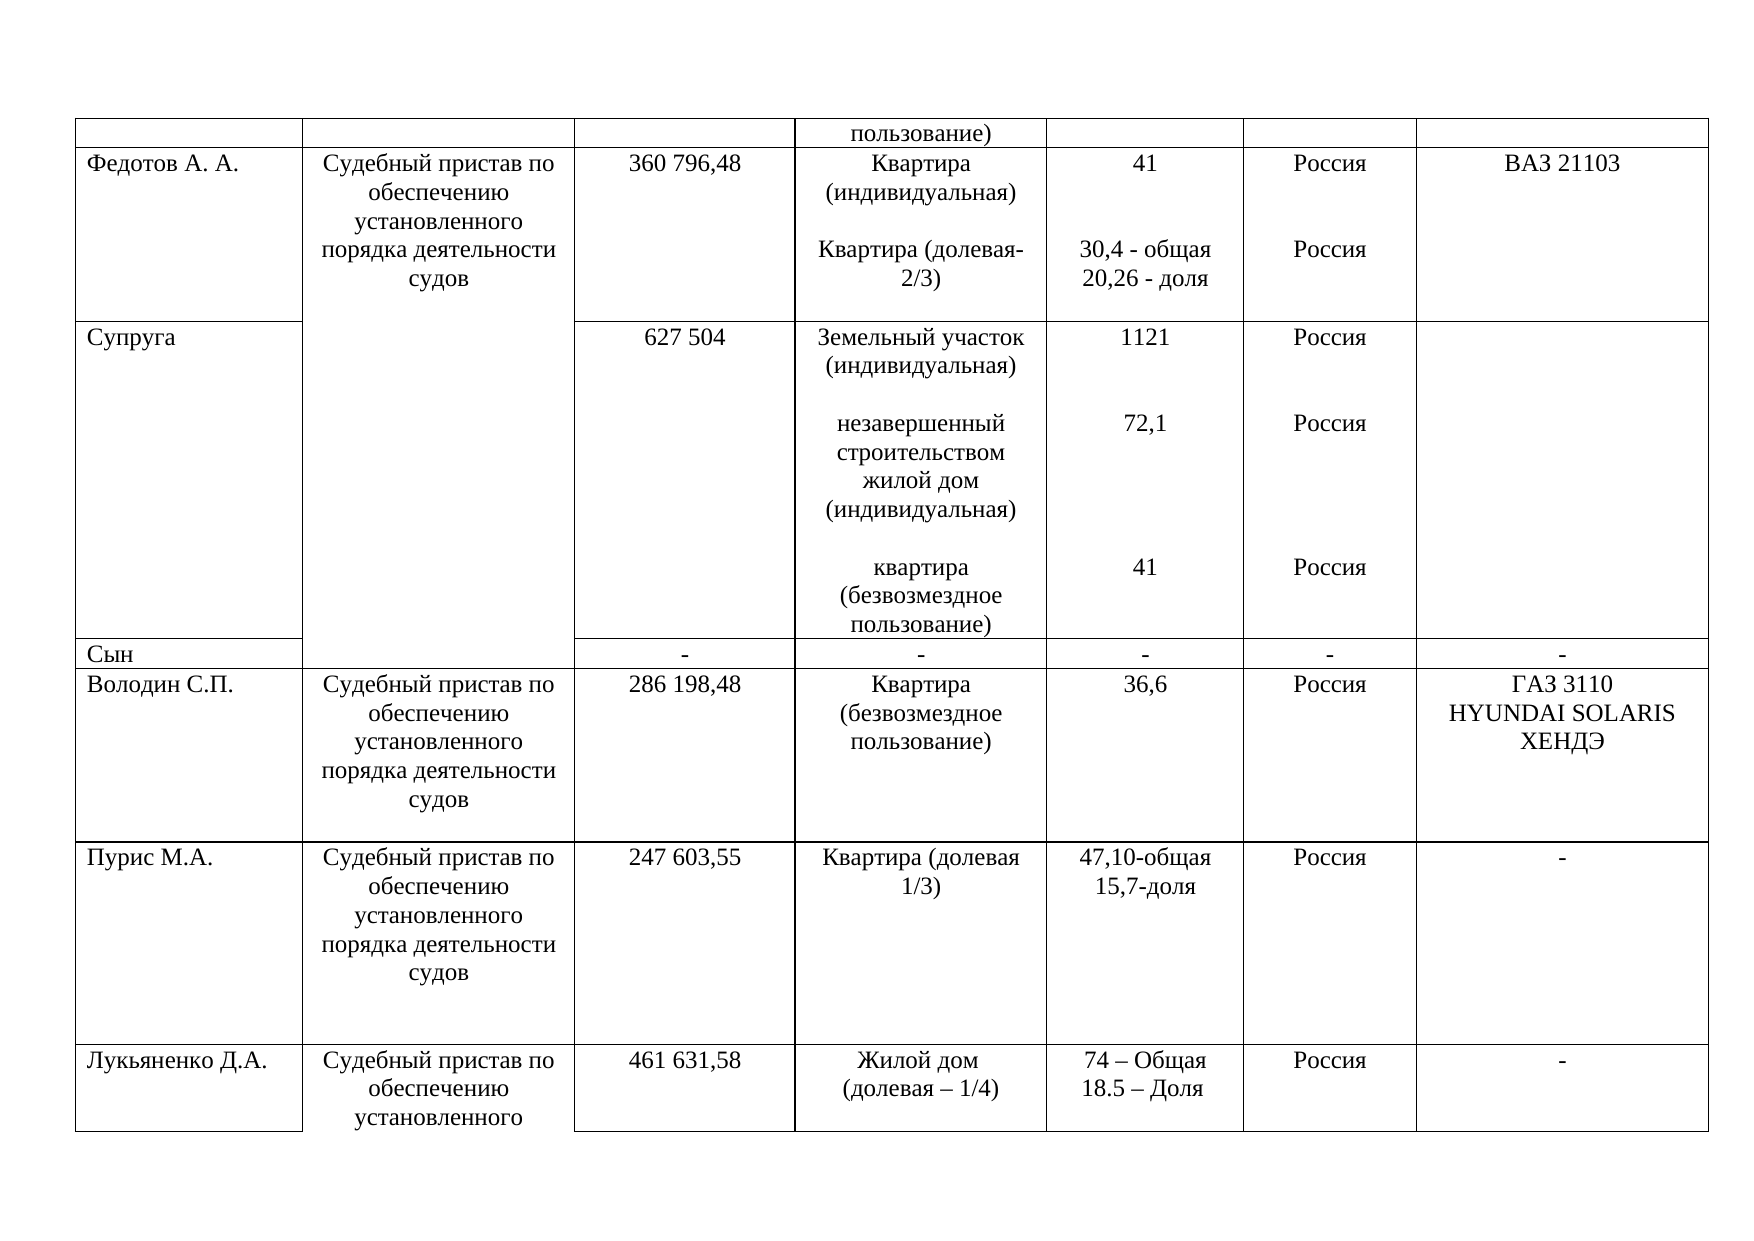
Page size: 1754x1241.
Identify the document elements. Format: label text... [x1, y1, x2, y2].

table_cell Пурис М.А. [76, 843, 302, 1044]
table_cell [1047, 119, 1243, 147]
table_cell - [1417, 639, 1708, 668]
table_cell 41 30,4 - общая 20,26 - доля [1047, 148, 1243, 321]
table_cell [575, 119, 794, 147]
table_cell Федотов А. А. [76, 148, 302, 321]
table_cell 286 198,48 [575, 669, 794, 841]
table_cell - [1417, 843, 1708, 1044]
table_cell Судебный пристав по обеспечению установленного порядка деятельности судов [303, 843, 574, 1044]
table_cell [1417, 322, 1708, 638]
table_cell - [1244, 639, 1416, 668]
table_cell Сын [76, 639, 302, 668]
table_cell Россия [1244, 1045, 1416, 1131]
table_cell ГАЗ 3110 HYUNDAI SOLARIS ХЕНДЭ [1417, 669, 1708, 841]
table_cell 461 631,58 [575, 1045, 794, 1131]
table_cell [1244, 119, 1416, 147]
table_cell 1121 72,1 41 [1047, 322, 1243, 638]
table_cell [76, 119, 302, 147]
table_cell 627 504 [575, 322, 794, 638]
table_cell Квартира (безвозмездное пользование) [796, 669, 1046, 841]
table_cell - [796, 639, 1046, 668]
table_cell Земельный участок (индивидуальная) незавершенный строительством жилой дом (индивидуальная) квартира (безвозмездное пользование) [796, 322, 1046, 638]
table_cell ВАЗ 21103 [1417, 148, 1708, 321]
table_cell Россия [1244, 843, 1416, 1044]
table_cell Лукьяненко Д.А. [76, 1045, 302, 1131]
table_cell Судебный пристав по обеспечению установленного порядка деятельности судов [303, 669, 574, 841]
table_cell 74 – Общая 18.5 – Доля [1047, 1045, 1243, 1131]
table_cell - [1417, 1045, 1708, 1131]
table_cell Россия Россия [1244, 148, 1416, 321]
table_cell Россия [1244, 669, 1416, 841]
table_cell 247 603,55 [575, 843, 794, 1044]
table_cell - [575, 639, 794, 668]
table_cell Россия Россия Россия [1244, 322, 1416, 638]
table_cell Жилой дом (долевая – 1/4) [796, 1045, 1046, 1131]
table_cell 360 796,48 [575, 148, 794, 321]
table_cell - [1047, 639, 1243, 668]
table_cell 47,10-общая 15,7-доля [1047, 843, 1243, 1044]
table_cell Квартира (долевая 1/3) [796, 843, 1046, 1044]
table_cell 36,6 [1047, 669, 1243, 841]
table_cell [303, 119, 574, 147]
table_cell Квартира (индивидуальная) Квартира (долевая-2/3) [796, 148, 1046, 321]
table_cell пользование) [796, 119, 1046, 147]
table_cell Судебный пристав по обеспечению установленного [303, 1045, 574, 1131]
table_cell - [1417, 119, 1708, 147]
table_cell Супруга [76, 322, 302, 638]
table_cell Судебный пристав по обеспечению установленного порядка деятельности судов [303, 148, 574, 668]
table_cell Володин С.П. [76, 669, 302, 841]
